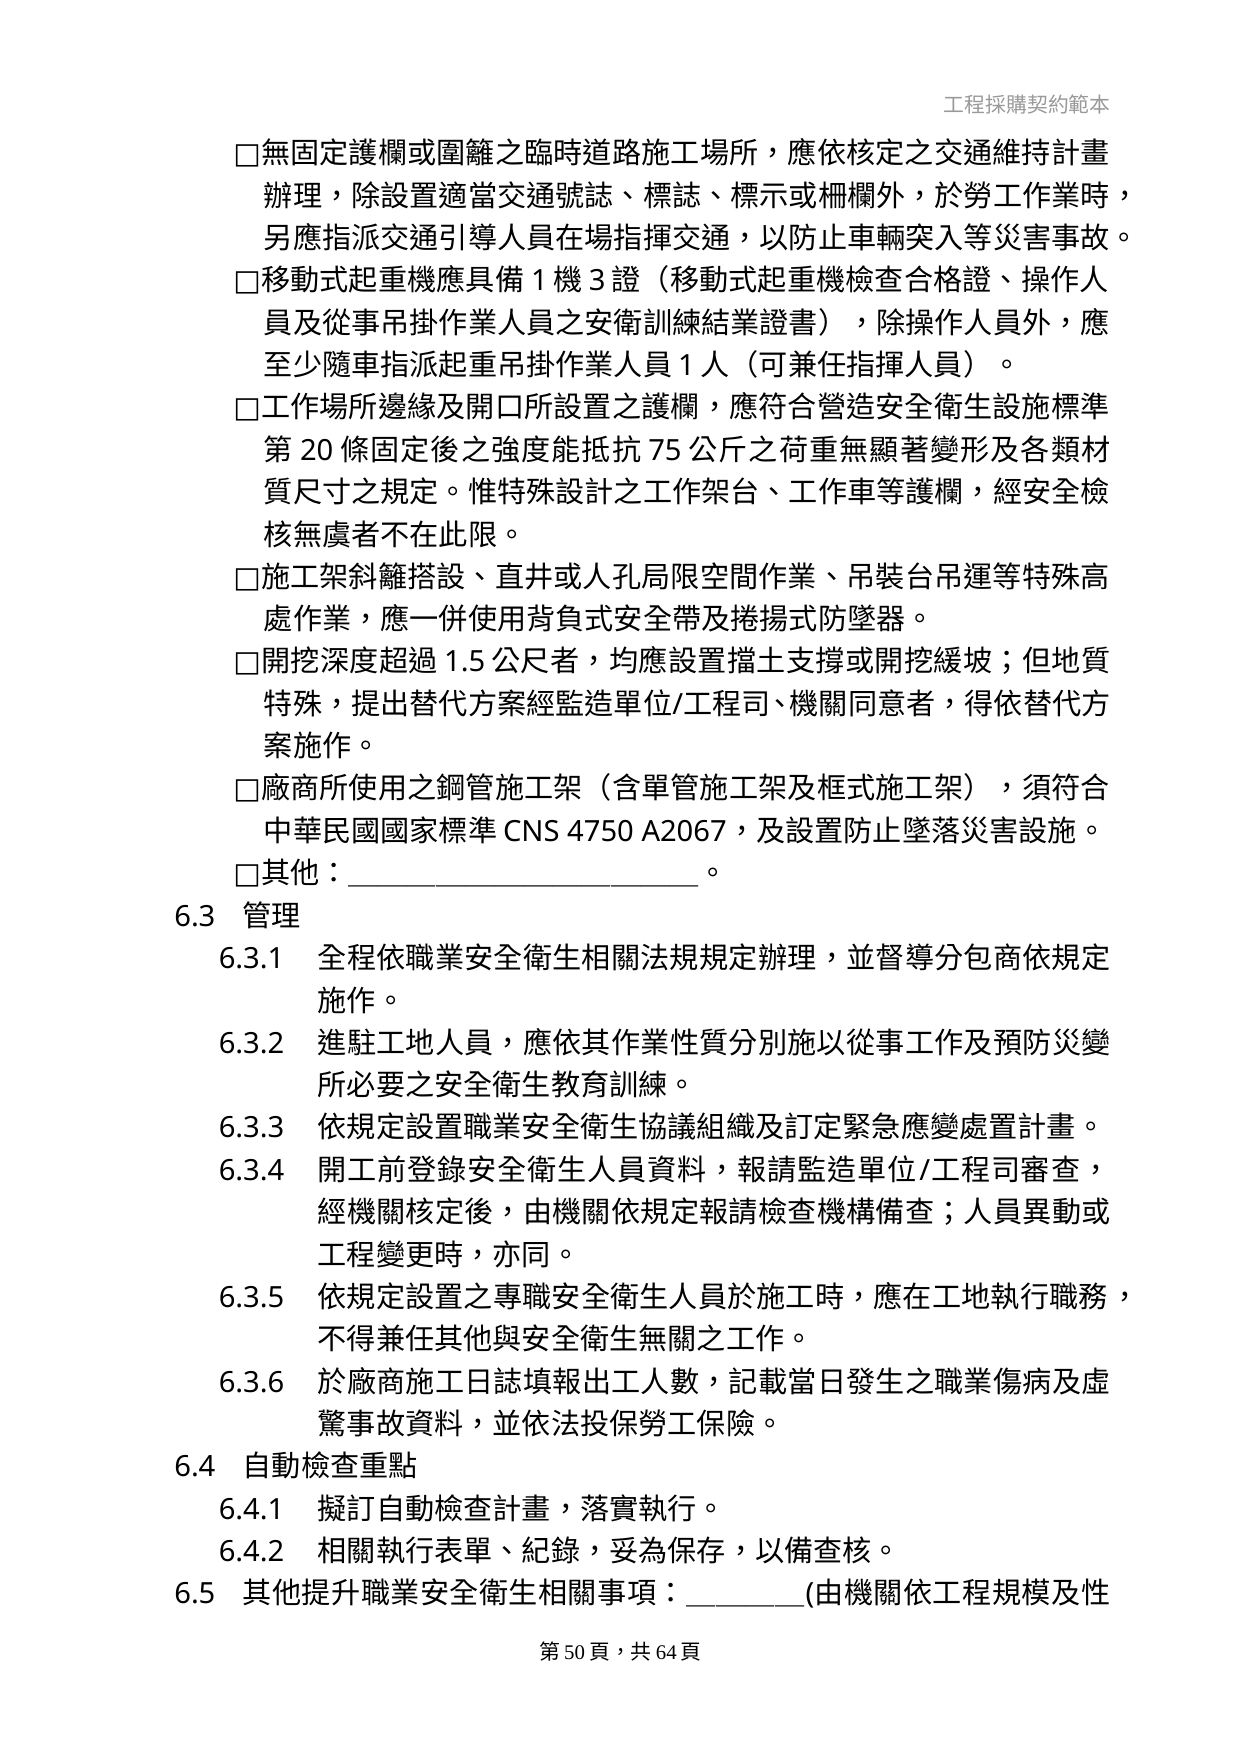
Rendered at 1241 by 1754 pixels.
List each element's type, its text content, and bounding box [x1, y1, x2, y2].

list 依規定設置職業安全衛生協議組織及訂定緊急應變處置計畫。 [218, 1104, 1110, 1146]
text □其他：＿＿＿＿＿＿＿＿＿＿＿＿。 [233, 850, 1110, 892]
text □廠商所使用之鋼管施工架（含單管施工架及框式施工架），須符合中華民國國家標準CNS 4750 A2067，及設置防止墜落災害設施。 [233, 765, 1110, 850]
text □工作場所邊緣及開口所設置之護欄，應符合營造安全衛生設施標準第20條固定後之強度能抵抗75公斤之荷重無顯著變形及各類材質尺寸之規定。惟特殊設計之工作架台、工作車等護欄，經安全檢核無虞者不在此限。 [233, 384, 1110, 553]
text □移動式起重機應具備1機3證（移動式起重機檢查合格證、操作人員及從事吊掛作業人員之安衛訓練結業證書），除操作人員外，應至少隨車指派起重吊掛作業人員1人（可兼任指揮人員）。 [233, 257, 1110, 384]
list 管理 [174, 892, 1110, 935]
list 全程依職業安全衛生相關法規規定辦理，並督導分包商依規定施作。 [218, 935, 1110, 1019]
list 擬訂自動檢查計畫，落實執行。 [218, 1485, 1110, 1528]
list 進駐工地人員，應依其作業性質分別施以從事工作及預防災變所必要之安全衛生教育訓練。 [218, 1019, 1110, 1104]
list 相關執行表單、紀錄，妥為保存，以備查核。 [218, 1528, 1110, 1570]
text □施工架斜籬搭設、直井或人孔局限空間作業、吊裝台吊運等特殊高處作業，應一併使用背負式安全帶及捲揚式防墜器。 [233, 553, 1110, 638]
list 其他提升職業安全衛生相關事項：＿＿＿＿(由機關依工程規模及性 [174, 1570, 1110, 1612]
list 於廠商施工日誌填報出工人數，記載當日發生之職業傷病及虛驚事故資料，並依法投保勞工保險。 [218, 1358, 1110, 1443]
text □開挖深度超過1.5公尺者，均應設置擋土支撐或開挖緩坡；但地質特殊，提出替代方案經監造單位/工程司、機關同意者，得依替代方案施作。 [233, 638, 1110, 765]
list 依規定設置之專職安全衛生人員於施工時，應在工地執行職務，不得兼任其他與安全衛生無關之工作。 [218, 1273, 1110, 1358]
list 開工前登錄安全衛生人員資料，報請監造單位/工程司審查，經機關核定後，由機關依規定報請檢查機構備查；人員異動或工程變更時，亦同。 [218, 1146, 1110, 1273]
list 自動檢查重點 [174, 1443, 1110, 1485]
text □無固定護欄或圍籬之臨時道路施工場所，應依核定之交通維持計畫辦理，除設置適當交通號誌、標誌、標示或柵欄外，於勞工作業時，另應指派交通引導人員在場指揮交通，以防止車輛突入等災害事故。 [233, 130, 1110, 257]
